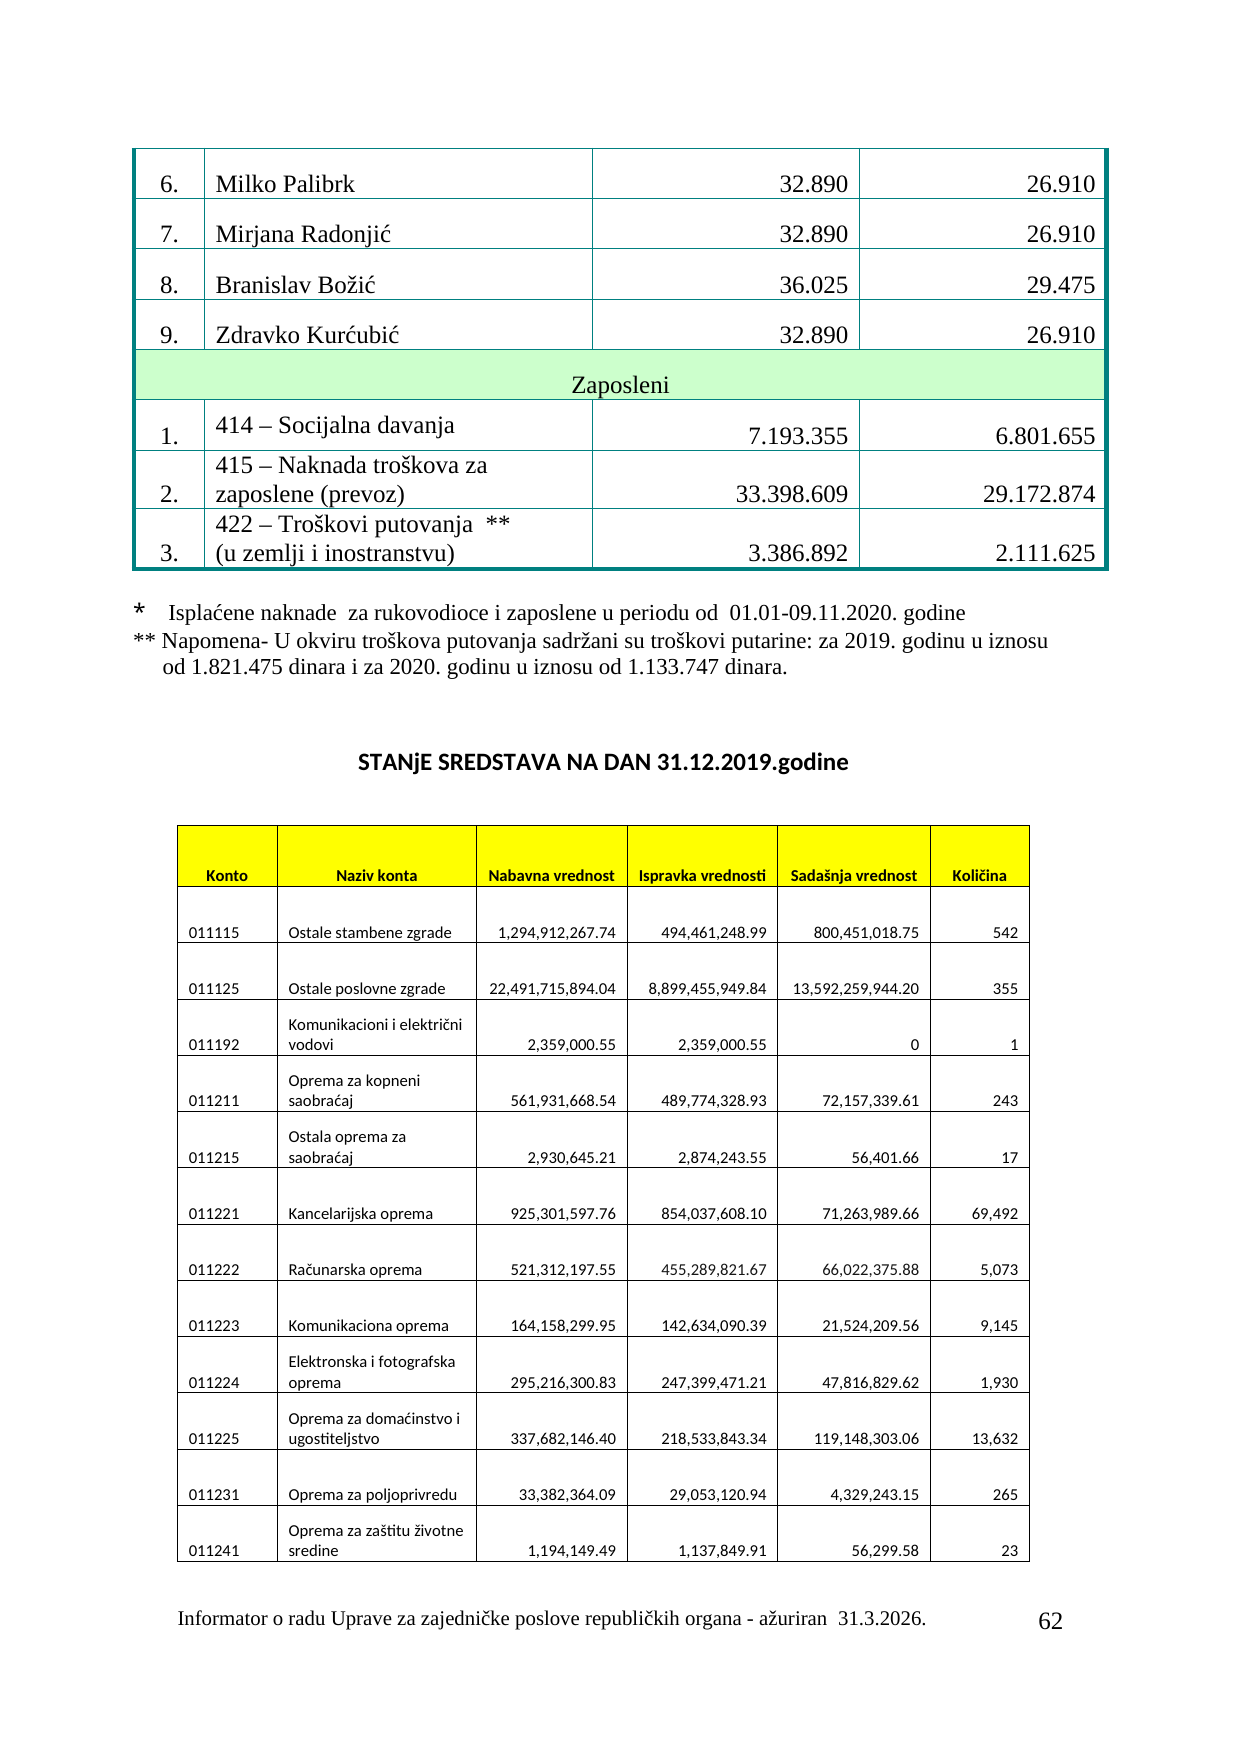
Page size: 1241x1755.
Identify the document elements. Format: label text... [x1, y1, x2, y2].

table_cell 4,329,243.15 [778, 1450, 930, 1505]
table_cell 561,931,668.54 [477, 1056, 627, 1111]
table_cell 33,382,364.09 [477, 1450, 627, 1505]
text * Isplaćene naknade za rukovodioce i zaposlene u periodu od 01.01-09.11.2020. godine [133, 595, 1063, 627]
table_cell 1. [136, 400, 204, 449]
table_cell 26.910 [860, 300, 1104, 349]
table_header [930, 746, 1029, 777]
table_cell Konto [178, 826, 277, 886]
table_cell 26.910 [860, 199, 1104, 248]
table_cell 265 [931, 1450, 1029, 1505]
table_cell 011241 [178, 1506, 277, 1561]
table_cell 71,263,989.66 [778, 1168, 930, 1223]
table_cell [930, 801, 1029, 825]
table_cell Branislav Božić [205, 249, 592, 299]
table_cell 2,874,243.55 [628, 1112, 777, 1167]
table_cell Oprema za domaćinstvo i ugostiteljstvo [278, 1393, 476, 1448]
table_cell 32.890 [593, 300, 859, 349]
table_cell 164,158,299.95 [477, 1281, 627, 1336]
table_cell 011225 [178, 1393, 277, 1448]
table_cell 011192 [178, 1000, 277, 1055]
table_cell 542 [931, 887, 1029, 942]
table_cell 247,399,471.21 [628, 1337, 777, 1392]
table_cell Sadašnja vrednost [778, 826, 930, 886]
table_cell 26.910 [860, 149, 1104, 198]
table_cell Ostale stambene zgrade [278, 887, 476, 942]
table_cell 2,359,000.55 [628, 1000, 777, 1055]
table_cell 854,037,608.10 [628, 1168, 777, 1223]
table_cell [627, 777, 778, 801]
table_cell [277, 777, 476, 801]
table_cell 142,634,090.39 [628, 1281, 777, 1336]
table_cell 011224 [178, 1337, 277, 1392]
table_cell 13,592,259,944.20 [778, 943, 930, 998]
table_cell 1,294,912,267.74 [477, 887, 627, 942]
table_cell 9,145 [931, 1281, 1029, 1336]
table_cell 22,491,715,894.04 [477, 943, 627, 998]
table_cell 23 [931, 1506, 1029, 1561]
table_cell 455,289,821.67 [628, 1225, 777, 1280]
table_cell 295,216,300.83 [477, 1337, 627, 1392]
table_cell [627, 801, 778, 825]
table_cell 13,632 [931, 1393, 1029, 1448]
table_cell 494,461,248.99 [628, 887, 777, 942]
table_cell 29.172.874 [860, 451, 1104, 508]
table_cell 119,148,303.06 [778, 1393, 930, 1448]
table_cell [476, 777, 627, 801]
table_cell Kancelarijska oprema [278, 1168, 476, 1223]
table_cell Oprema za zaštitu životne sredine [278, 1506, 476, 1561]
table_cell 1,930 [931, 1337, 1029, 1392]
table_cell 56,401.66 [778, 1112, 930, 1167]
table_cell 32.890 [593, 149, 859, 198]
table_cell [177, 801, 277, 825]
table_cell 415 – Naknada troškova za zaposlene (prevoz) [205, 451, 592, 508]
table_cell 1 [931, 1000, 1029, 1055]
table_cell 011222 [178, 1225, 277, 1280]
table_cell Ostale poslovne zgrade [278, 943, 476, 998]
table_cell 925,301,597.76 [477, 1168, 627, 1223]
table_cell 3.386.892 [593, 509, 859, 567]
table_cell 66,022,375.88 [778, 1225, 930, 1280]
table_cell 800,451,018.75 [778, 887, 930, 942]
table_cell 8,899,455,949.84 [628, 943, 777, 998]
table_cell 243 [931, 1056, 1029, 1111]
table_cell 2,359,000.55 [477, 1000, 627, 1055]
table_cell Komunikacioni i električni vodovi [278, 1000, 476, 1055]
table_cell 0 [778, 1000, 930, 1055]
table_cell 2. [136, 451, 204, 508]
table_cell 355 [931, 943, 1029, 998]
table_cell 36.025 [593, 249, 859, 299]
table_cell 17 [931, 1112, 1029, 1167]
table_cell 3. [136, 509, 204, 567]
table_cell 69,492 [931, 1168, 1029, 1223]
table_cell 011125 [178, 943, 277, 998]
table_cell 1,137,849.91 [628, 1506, 777, 1561]
table_cell 011221 [178, 1168, 277, 1223]
table_cell 011223 [178, 1281, 277, 1336]
table_cell [177, 777, 277, 801]
table_cell Komunikaciona oprema [278, 1281, 476, 1336]
table_cell 011115 [178, 887, 277, 942]
table_cell 2,930,645.21 [477, 1112, 627, 1167]
table_cell 337,682,146.40 [477, 1393, 627, 1448]
table_cell [277, 801, 476, 825]
table_cell [778, 801, 930, 825]
table_cell 218,533,843.34 [628, 1393, 777, 1448]
table_cell 2.111.625 [860, 509, 1104, 567]
table_cell 8. [136, 249, 204, 299]
table_cell 21,524,209.56 [778, 1281, 930, 1336]
table_cell Oprema za poljoprivredu [278, 1450, 476, 1505]
table_cell 33.398.609 [593, 451, 859, 508]
table_cell [476, 801, 627, 825]
table_cell 29.475 [860, 249, 1104, 299]
table_cell Količina [931, 826, 1029, 886]
text ** Napomena- U okviru troškova putovanja sadržani su troškovi putarine: za 2019. godinu u iznosu od 1.821.475 dinara i za 2020. godinu u iznosu od 1.133.747 dinara. [133, 627, 1063, 679]
table_cell [930, 777, 1029, 801]
table_cell 6. [136, 149, 204, 198]
table_cell 72,157,339.61 [778, 1056, 930, 1111]
table_cell 9. [136, 300, 204, 349]
table_cell 29,053,120.94 [628, 1450, 777, 1505]
table_cell Nabavna vrednost [477, 826, 627, 886]
table_cell [778, 777, 930, 801]
table_cell Mirjana Radonjić [205, 199, 592, 248]
table_cell 011231 [178, 1450, 277, 1505]
table_cell 414 – Socijalna davanja [205, 400, 592, 449]
table_cell Zaposleni [136, 350, 1104, 399]
table_cell 47,816,829.62 [778, 1337, 930, 1392]
table_cell Zdravko Kurćubić [205, 300, 592, 349]
table_cell 7.193.355 [593, 400, 859, 449]
table_cell Naziv konta [278, 826, 476, 886]
table_cell 5,073 [931, 1225, 1029, 1280]
table_cell Ostala oprema za saobraćaj [278, 1112, 476, 1167]
table_header [177, 746, 277, 777]
table_cell Računarska oprema [278, 1225, 476, 1280]
table_cell 422 – Troškovi putovanja ** (u zemlji i inostranstvu) [205, 509, 592, 567]
table_cell 56,299.58 [778, 1506, 930, 1561]
table_cell Elektronska i fotografska oprema [278, 1337, 476, 1392]
table_header STANjE SREDSTAVA NA DAN 31.12.2019.godine [277, 746, 930, 777]
table_cell 7. [136, 199, 204, 248]
table_cell Milko Palibrk [205, 149, 592, 198]
table_cell 011215 [178, 1112, 277, 1167]
table_cell 489,774,328.93 [628, 1056, 777, 1111]
table_cell 1,194,149.49 [477, 1506, 627, 1561]
table_cell 32.890 [593, 199, 859, 248]
table_cell 6.801.655 [860, 400, 1104, 449]
table_cell 521,312,197.55 [477, 1225, 627, 1280]
table_cell 011211 [178, 1056, 277, 1111]
table_cell Ispravka vrednosti [628, 826, 777, 886]
table_cell Oprema za kopneni saobraćaj [278, 1056, 476, 1111]
